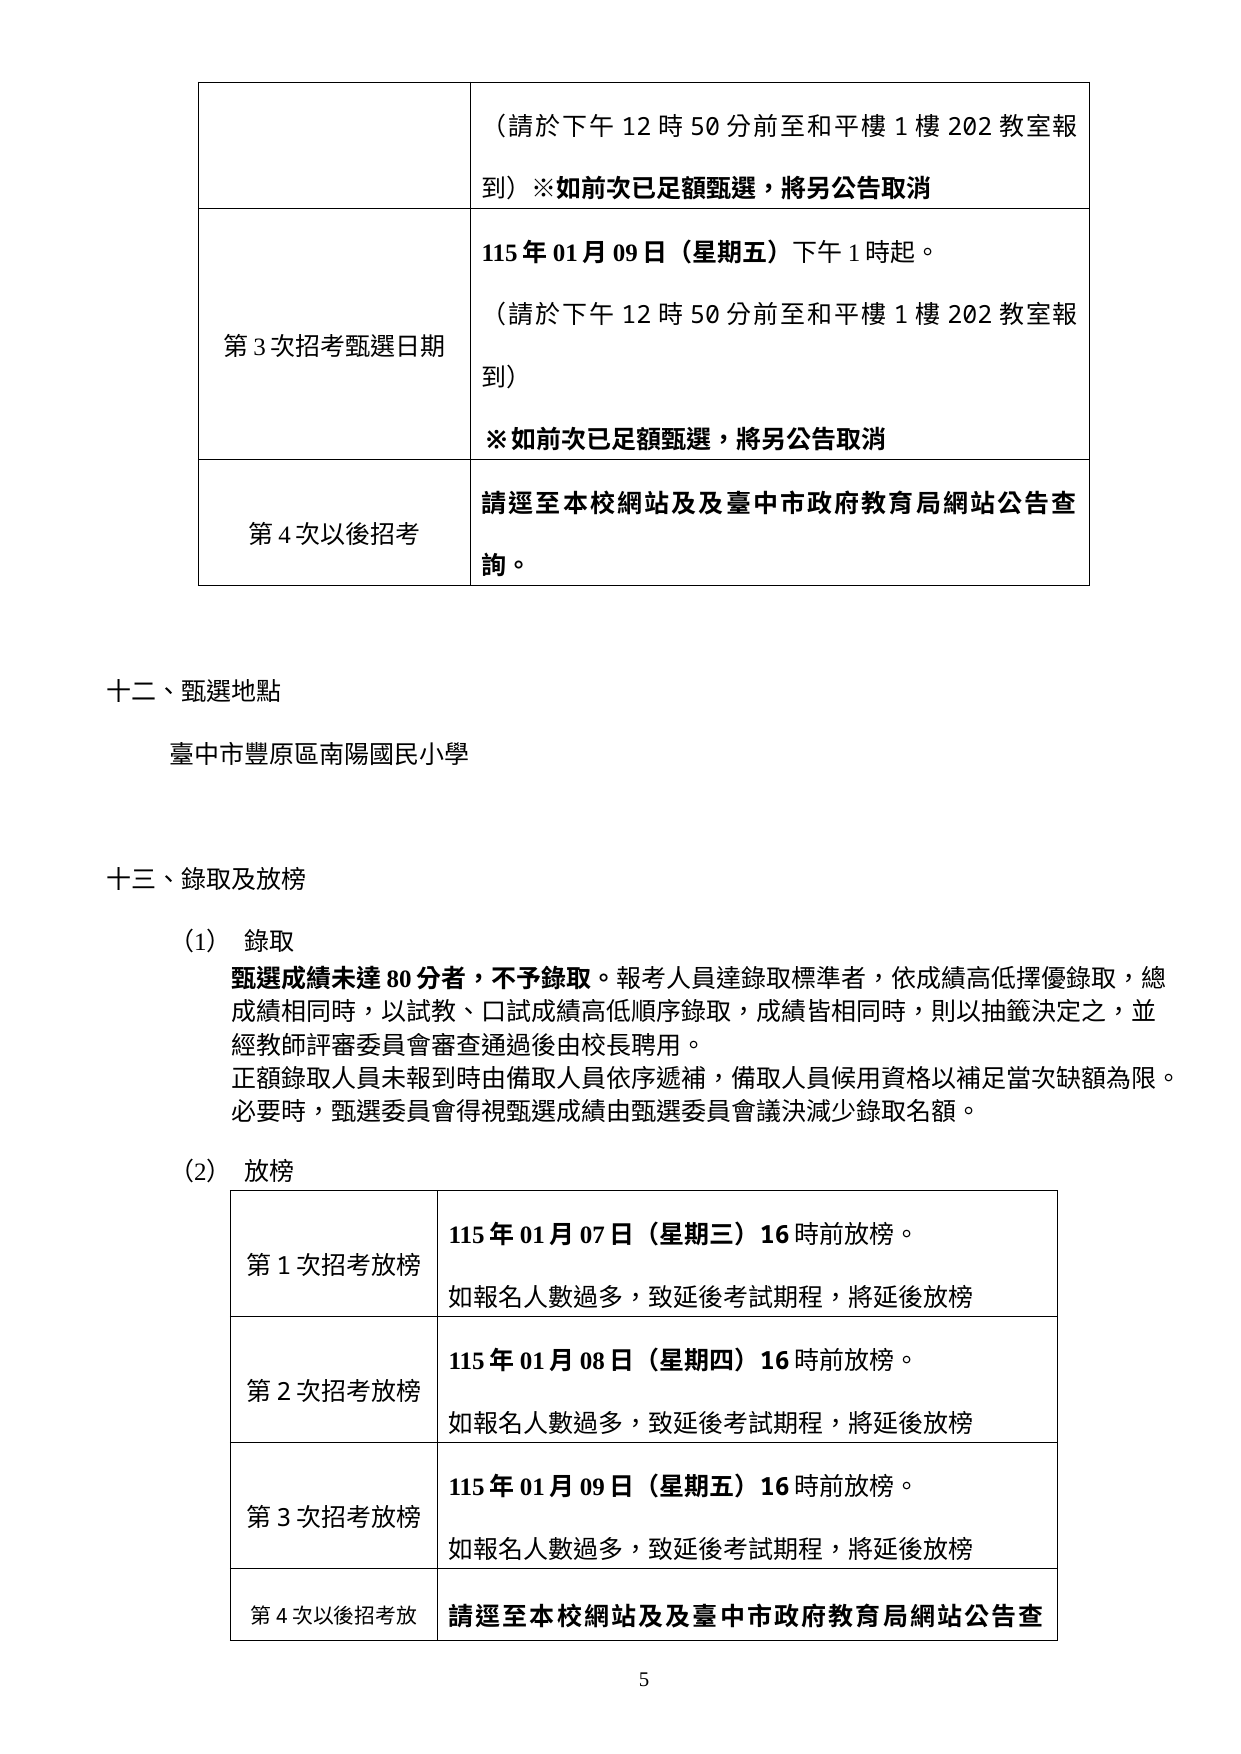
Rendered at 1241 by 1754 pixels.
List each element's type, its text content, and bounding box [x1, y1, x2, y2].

table_cell 第4次以後招考 [199, 460, 470, 585]
table_cell 第4次以後招考放 [231, 1569, 437, 1640]
table_cell （請於下午12時50分前至和平樓1樓202教室報到）※如前次已足額甄選，將另公告取消 [471, 83, 1089, 208]
table_cell 第3次招考甄選日期 [199, 209, 470, 459]
list 放榜 [169, 1127, 1181, 1190]
table_cell 第3次招考放榜 [231, 1443, 437, 1568]
table_cell 115年01月08日（星期四）16時前放榜。 如報名人數過多，致延後考試期程，將延後放榜 [438, 1317, 1057, 1442]
table_header 第1次招考放榜 [231, 1191, 437, 1316]
text 甄選成績未達80分者，不予錄取。報考人員達錄取標準者，依成績高低擇優錄取，總成績相同時，以試教、口試成績高低順序錄取，成績皆相同時，則以抽籤決定之，並經教師評審委員會審查通過後由校長聘用。 [231, 961, 1170, 1061]
table_cell 請逕至本校網站及及臺中市政府教育局網站公告查詢。 [471, 460, 1089, 585]
table_cell [199, 83, 470, 208]
text 十二、甄選地點 [106, 648, 1181, 711]
text 正額錄取人員未報到時由備取人員依序遞補，備取人員候用資格以補足當次缺額為限。必要時，甄選委員會得視甄選成績由甄選委員會議決減少錄取名額。 [231, 1061, 1181, 1127]
text 十三、錄取及放榜 [106, 836, 1181, 898]
table_cell 第2次招考放榜 [231, 1317, 437, 1442]
table_cell 115年01月09日（星期五）16時前放榜。 如報名人數過多，致延後考試期程，將延後放榜 [438, 1443, 1057, 1568]
table_cell 請逕至本校網站及及臺中市政府教育局網站公告查 [438, 1569, 1057, 1640]
list 錄取 [169, 898, 1181, 961]
table_cell 115年01月09日（星期五）下午1時起。 （請於下午12時50分前至和平樓1樓202教室報到） ※如前次已足額甄選，將另公告取消 [471, 209, 1089, 459]
table_header 115年01月07日（星期三）16時前放榜。 如報名人數過多，致延後考試期程，將延後放榜 [438, 1191, 1057, 1316]
text 臺中市豐原區南陽國民小學 [169, 711, 1181, 773]
